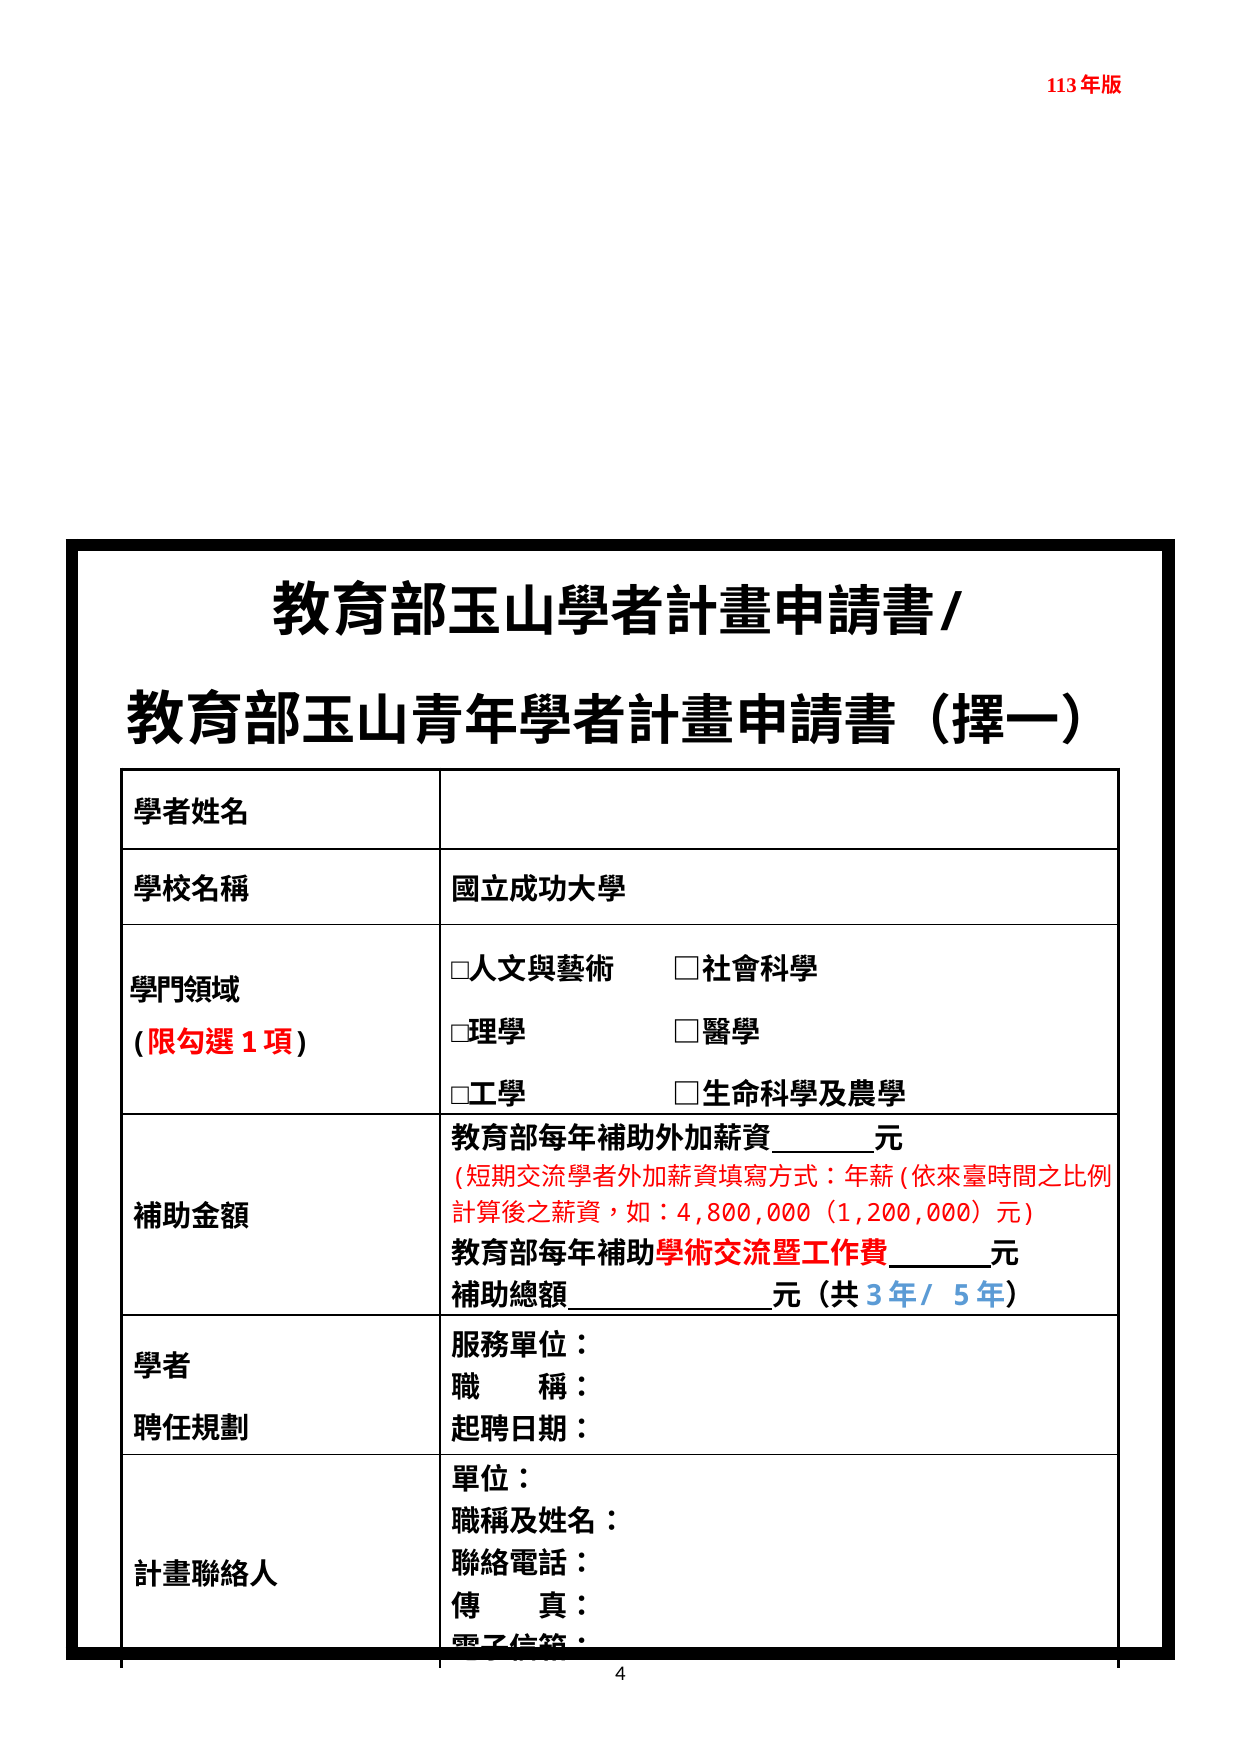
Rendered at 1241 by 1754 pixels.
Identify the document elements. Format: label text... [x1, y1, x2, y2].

table_cell 補助金額 [123, 1115, 439, 1314]
table_cell 單位： 職稱及姓名： 聯絡電話： 傳 真： 電子信箱： [441, 1455, 1117, 1647]
table_header 學者姓名 [123, 771, 439, 848]
table_header 教育部玉山學者計畫申請書/ 教育部玉山青年學者計畫申請書（擇一） 中華民國 113年 月 [78, 551, 1162, 1647]
table_cell 學門領域 (限勾選1項) [123, 925, 439, 1113]
table_cell 計畫聯絡人 [123, 1455, 439, 1647]
table_cell 學者 聘任規劃 [123, 1316, 439, 1454]
table_cell 國立成功大學 [441, 850, 1117, 924]
table_header [441, 771, 1117, 848]
table_cell □人文與藝術 □社會科學 □理學 □醫學 □工學 □生命科學及農學 [441, 925, 1117, 1113]
table_cell 學校名稱 [123, 850, 439, 924]
table_cell 服務單位： 職 稱： 起聘日期： [441, 1316, 1117, 1454]
table_cell 教育部每年補助外加薪資 元 (短期交流學者外加薪資填寫方式：年薪(依來臺時間之比例計算後之薪資，如：4,800,000（1,200,000）元) 教育部每年補助學術交流暨工作費 元 補助總額 元（共3年/ 5年） [441, 1115, 1117, 1314]
